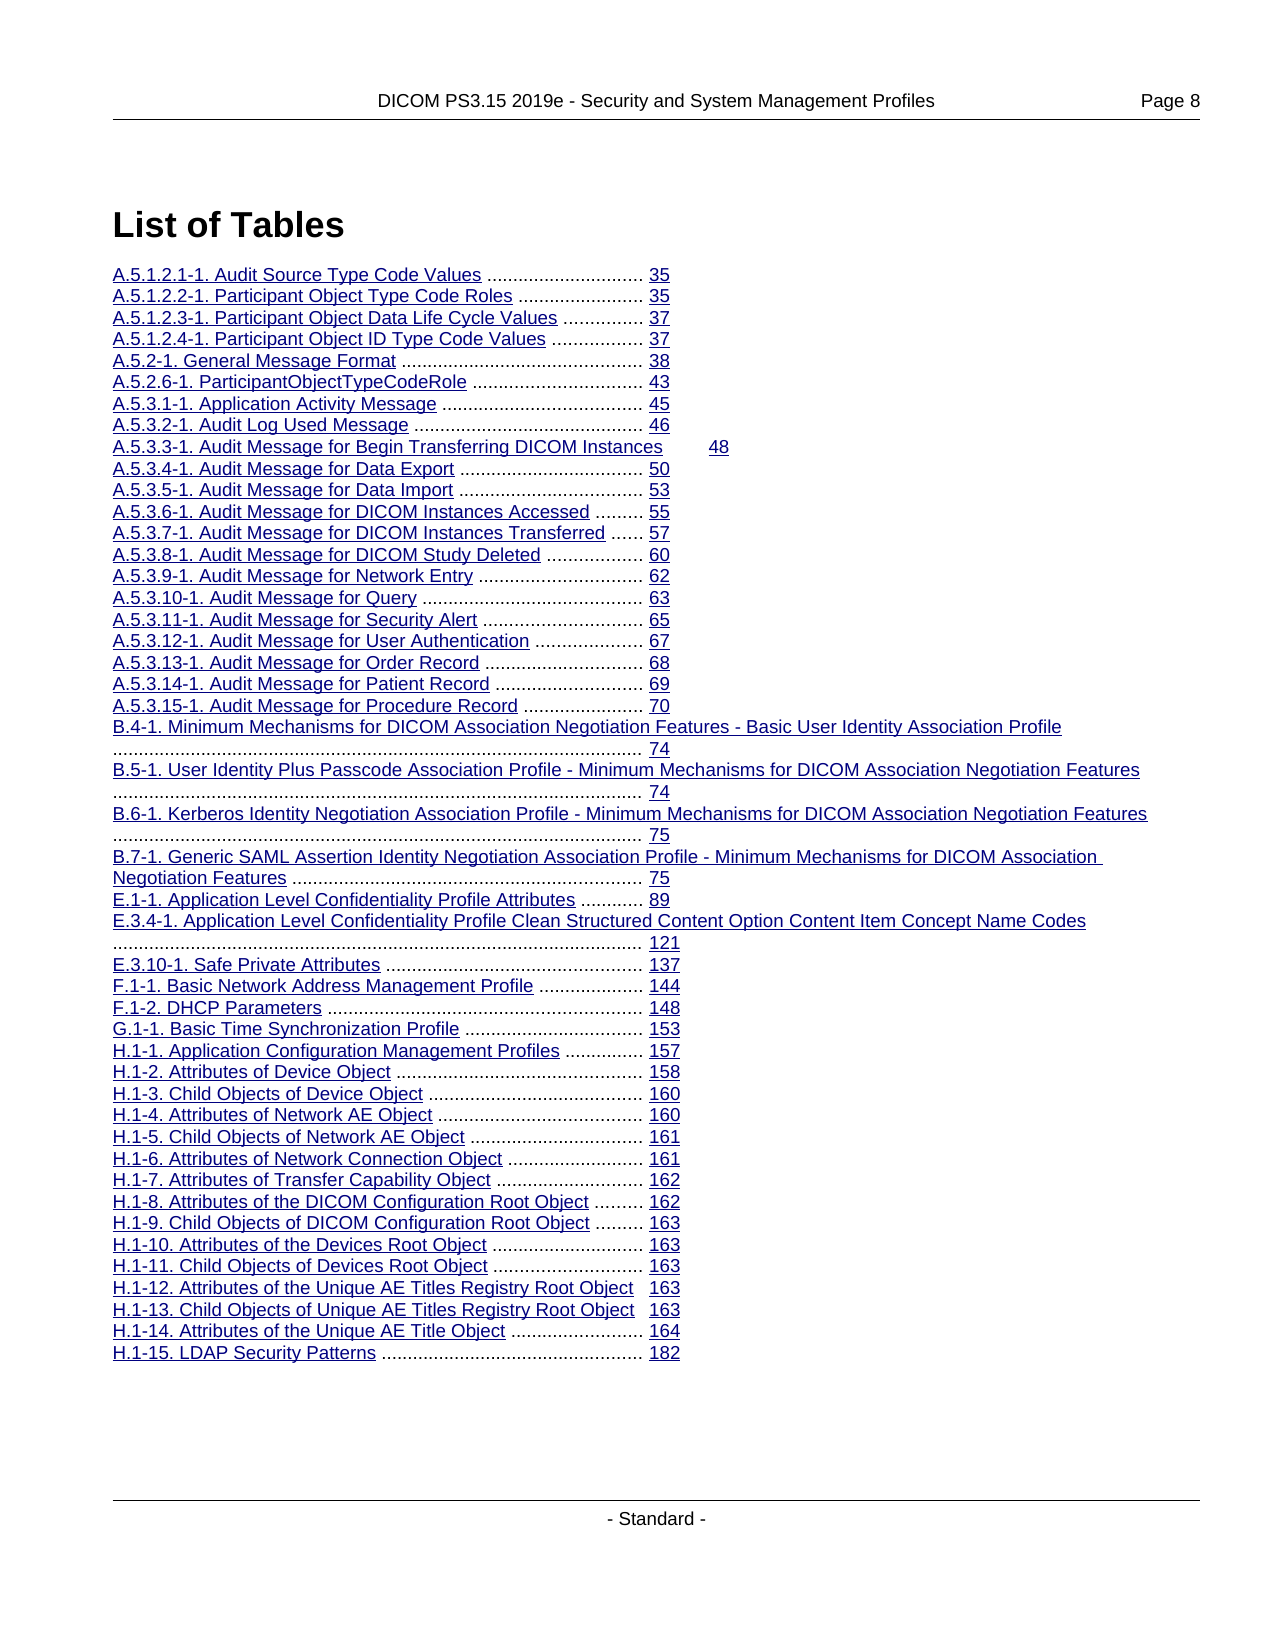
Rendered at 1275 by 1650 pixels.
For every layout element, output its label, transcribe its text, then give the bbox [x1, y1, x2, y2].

text B.7-1. Generic SAML Assertion Identity Negotiation Association Profile - Minimum Mechanisms for DICOM Association Negotiation Features 0 [112, 846, 1175, 889]
text A.5.3.4-1. Audit Message for Data Export 0 [112, 457, 1175, 479]
text A.5.3.13-1. Audit Message for Order Record 0 [112, 651, 1175, 673]
text B.6-1. Kerberos Identity Negotiation Association Profile - Minimum Mechanisms for DICOM Association Negotiation Features 0 [112, 802, 1175, 846]
text A.5.3.11-1. Audit Message for Security Alert 0 [112, 608, 1175, 630]
text A.5.3.7-1. Audit Message for DICOM Instances Transferred 0 [112, 522, 1175, 544]
text E.1-1. Application Level Confidentiality Profile Attributes 0 [112, 889, 1175, 910]
text A.5.1.2.2-1. Participant Object Type Code Roles 0 [112, 285, 1175, 306]
text H.1-9. Child Objects of DICOM Configuration Root Object 0 [112, 1212, 1175, 1234]
text A.5.3.8-1. Audit Message for DICOM Study Deleted 0 [112, 544, 1175, 565]
text H.1-6. Attributes of Network Connection Object 0 [112, 1147, 1175, 1169]
text G.1-1. Basic Time Synchronization Profile 0 [112, 1018, 1175, 1039]
text A.5.3.15-1. Audit Message for Procedure Record 0 [112, 694, 1175, 716]
text H.1-8. Attributes of the DICOM Configuration Root Object 0 [112, 1191, 1175, 1212]
text A.5.3.10-1. Audit Message for Query 0 [112, 587, 1175, 608]
text H.1-14. Attributes of the Unique AE Title Object 0 [112, 1320, 1175, 1341]
text H.1-5. Child Objects of Network AE Object 0 [112, 1126, 1175, 1147]
text H.1-13. Child Objects of Unique AE Titles Registry Root Object 0 [112, 1298, 1175, 1320]
text E.3.4-1. Application Level Confidentiality Profile Clean Structured Content Option Content Item Concept Name Codes 0 [112, 910, 1175, 953]
text H.1-1. Application Configuration Management Profiles 0 [112, 1039, 1175, 1061]
text A.5.3.12-1. Audit Message for User Authentication 0 [112, 630, 1175, 651]
text H.1-10. Attributes of the Devices Root Object 0 [112, 1234, 1175, 1255]
text H.1-11. Child Objects of Devices Root Object 0 [112, 1255, 1175, 1277]
text A.5.3.5-1. Audit Message for Data Import 0 [112, 479, 1175, 501]
text A.5.3.1-1. Application Activity Message 0 [112, 393, 1175, 414]
text H.1-4. Attributes of Network AE Object 0 [112, 1104, 1175, 1126]
text H.1-2. Attributes of Device Object 0 [112, 1061, 1175, 1083]
text H.1-3. Child Objects of Device Object 0 [112, 1083, 1175, 1104]
text A.5.3.3-1. Audit Message for Begin Transferring DICOM Instances 0 [112, 436, 1175, 457]
text A.5.2-1. General Message Format 0 [112, 349, 1175, 371]
text A.5.1.2.4-1. Participant Object ID Type Code Values 0 [112, 328, 1175, 349]
text A.5.2.6-1. ParticipantObjectTypeCodeRole 0 [112, 371, 1175, 393]
text A.5.3.9-1. Audit Message for Network Entry 0 [112, 565, 1175, 587]
text A.5.1.2.3-1. Participant Object Data Life Cycle Values 0 [112, 306, 1175, 328]
text B.4-1. Minimum Mechanisms for DICOM Association Negotiation Features - Basic User Identity Association Profile 0 [112, 716, 1175, 759]
text E.3.10-1. Safe Private Attributes 0 [112, 953, 1175, 975]
text H.1-12. Attributes of the Unique AE Titles Registry Root Object 0 [112, 1277, 1175, 1298]
text H.1-15. LDAP Security Patterns 0 [112, 1341, 1175, 1363]
text A.5.1.2.1-1. Audit Source Type Code Values 0 [112, 263, 1175, 285]
text List of Tables [112, 204, 1200, 245]
text A.5.3.6-1. Audit Message for DICOM Instances Accessed 0 [112, 501, 1175, 522]
text F.1-1. Basic Network Address Management Profile 0 [112, 975, 1175, 996]
text F.1-2. DHCP Parameters 0 [112, 996, 1175, 1018]
text A.5.3.14-1. Audit Message for Patient Record 0 [112, 673, 1175, 694]
text B.5-1. User Identity Plus Passcode Association Profile - Minimum Mechanisms for DICOM Association Negotiation Features 0 [112, 759, 1175, 802]
text H.1-7. Attributes of Transfer Capability Object 0 [112, 1169, 1175, 1191]
text A.5.3.2-1. Audit Log Used Message 0 [112, 414, 1175, 436]
